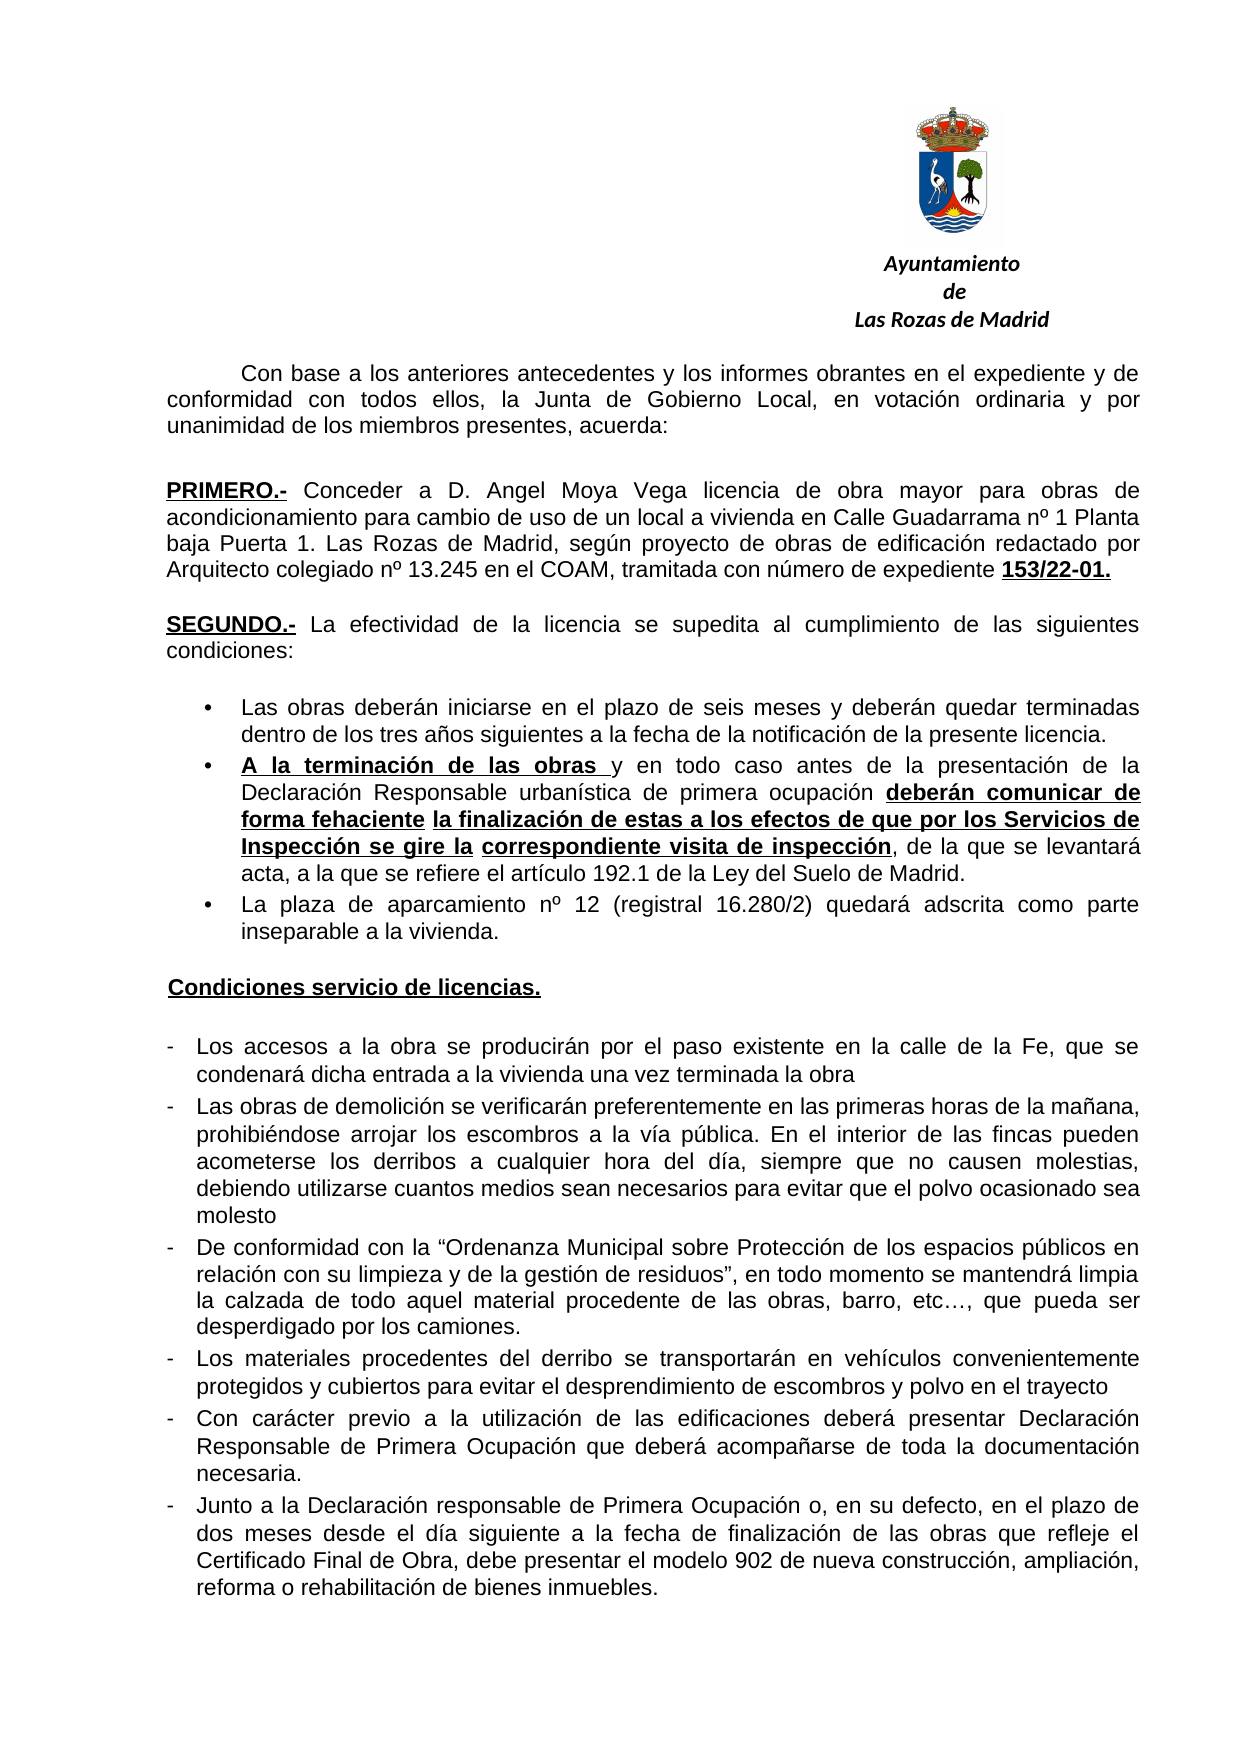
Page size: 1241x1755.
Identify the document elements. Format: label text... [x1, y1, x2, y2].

list Las obras de demolición se verificarán preferentemente en las primeras horas de la mañana, prohibiéndose arrojar los escombros a la vía pública. En el interior de las fincas pueden acometerse los derribos a cualquier hora del día, siempre que no causen molestias, debiendo utilizarse cuantos medios sean necesarios para evitar que el polvo ocasionado sea molesto [167, 1092, 1141, 1228]
text Con base a los anteriores antecedentes y los informes obrantes en el expediente y de conformidad con todos ellos, la Junta de Gobierno Local, en votación ordinaria y por unanimidad de los miembros presentes, acuerda: [167, 359, 1141, 439]
list Los accesos a la obra se producirán por el paso existente en la calle de la Fe, que se condenará dicha entrada a la vivienda una vez terminada la obra [167, 1032, 1141, 1087]
text PRIMERO.- Conceder a D. Angel Moya Vega licencia de obra mayor para obras de acondicionamiento para cambio de uso de un local a vivienda en Calle Guadarrama nº 1 Planta baja Puerta 1. Las Rozas de Madrid, según proyecto de obras de edificación redactado por Arquitecto colegiado nº 13.245 en el COAM, tramitada con número de expediente 153/22-01. [166, 477, 1141, 582]
list De conformidad con la “Ordenanza Municipal sobre Protección de los espacios públicos en relación con su limpieza y de la gestión de residuos”, en todo momento se mantendrá limpia la calzada de todo aquel material procedente de las obras, barro, etc…, que pueda ser desperdigado por los camiones. [167, 1233, 1140, 1339]
list A la terminación de las obras y en todo caso antes de la presentación de la Declaración Responsable urbanística de primera ocupación deberán comunicar de forma fehaciente la finalización de estas a los efectos de que por los Servicios de Inspección se gire la correspondiente visita de inspección, de la que se levantará acta, a la que se refiere el artículo 192.1 de la Ley del Suelo de Madrid. [204, 752, 1141, 887]
list La plaza de aparcamiento nº 12 (registral 16.280/2) quedará adscrita como parte inseparable a la vivienda. [204, 891, 1141, 944]
text SEGUNDO.- La efectividad de la licencia se supedita al cumplimiento de las siguientes condiciones: [166, 611, 1141, 663]
list Las obras deberán iniciarse en el plazo de seis meses y deberán quedar terminadas dentro de los tres años siguientes a la fecha de la notificación de la presente licencia. [204, 694, 1141, 747]
list Los materiales procedentes del derribo se transportarán en vehículos convenientemente protegidos y cubiertos para evitar el desprendimiento de escombros y polvo en el trayecto [167, 1344, 1141, 1399]
list Junto a la Declaración responsable de Primera Ocupación o, en su defecto, en el plazo de dos meses desde el día siguiente a la fecha de finalización de las obras que refleje el Certificado Final de Obra, debe presentar el modelo 902 de nueva construcción, ampliación, reforma o rehabilitación de bienes inmuebles. [167, 1491, 1141, 1600]
list Con carácter previo a la utilización de las edificaciones deberá presentar Declaración Responsable de Primera Ocupación que deberá acompañarse de toda la documentación necesaria. [167, 1404, 1141, 1486]
text Condiciones servicio de licencias. [168, 974, 1141, 1000]
